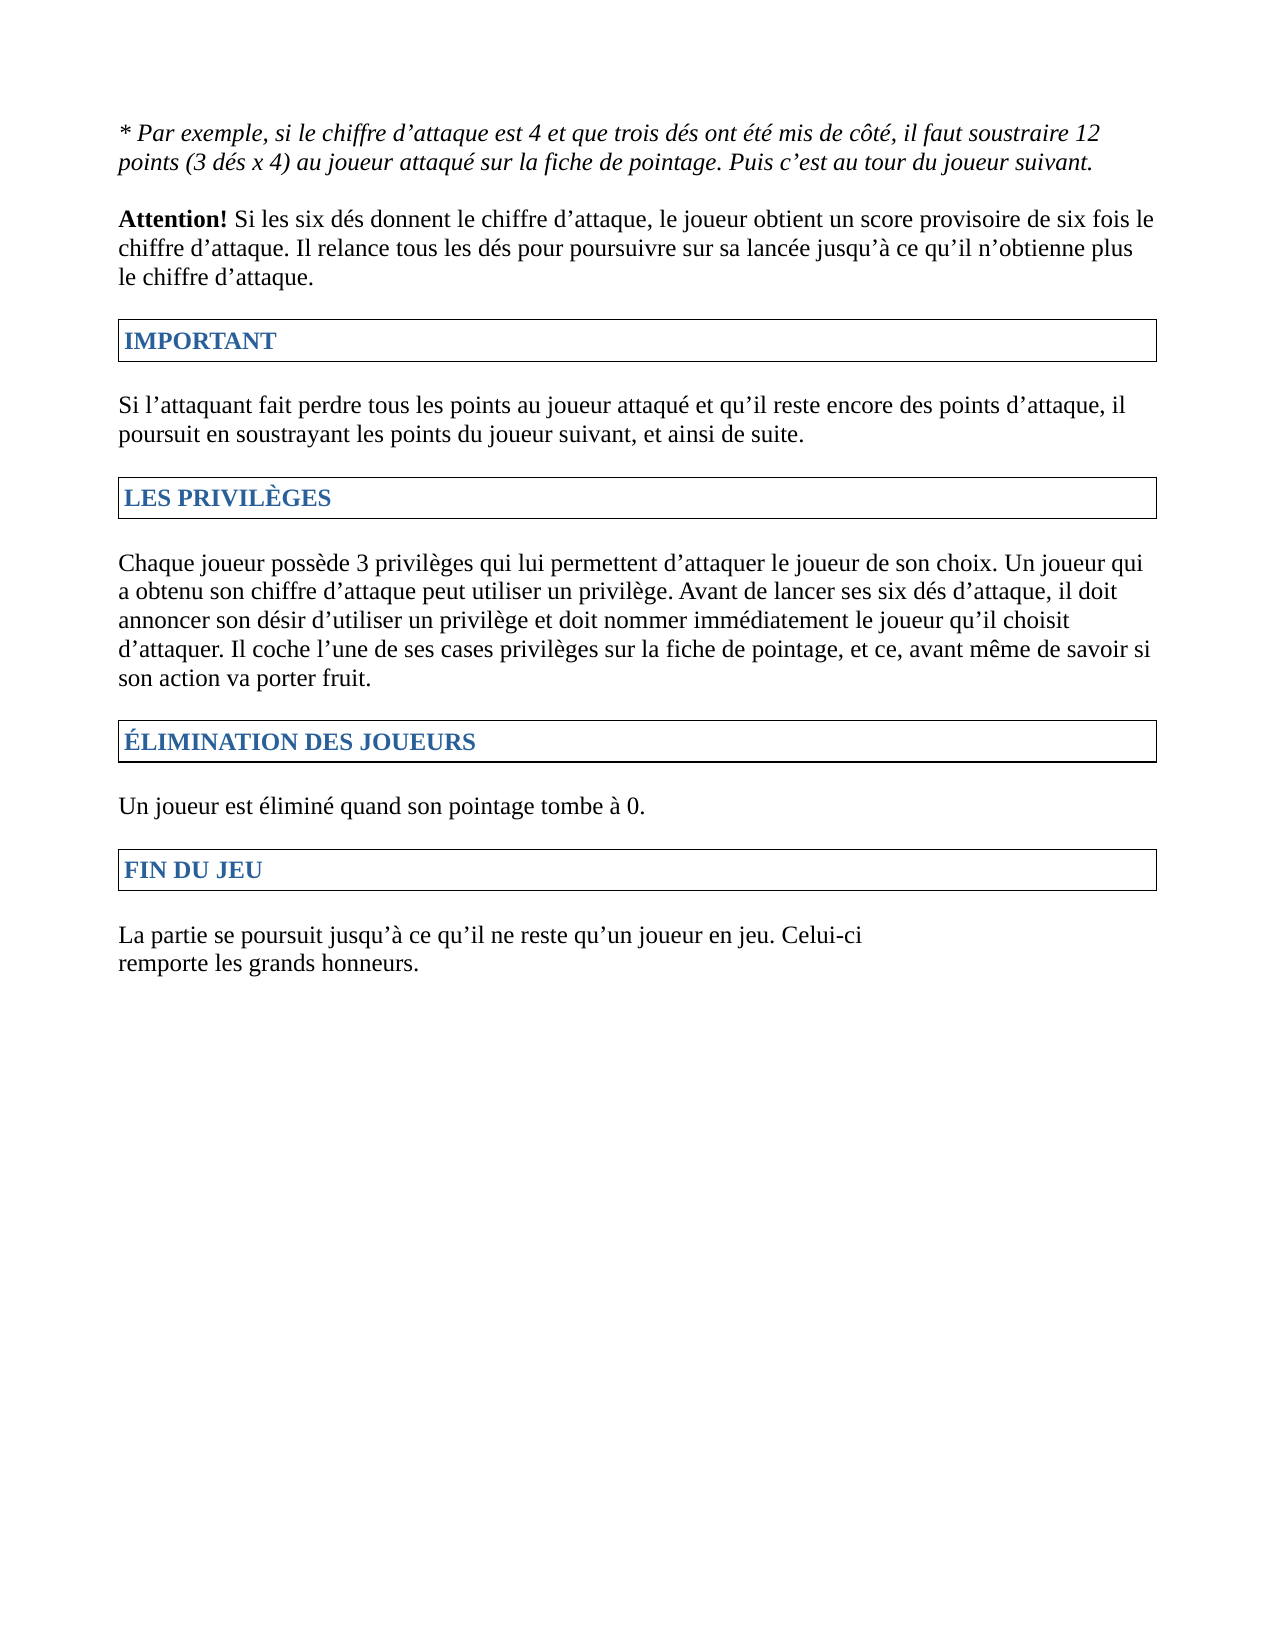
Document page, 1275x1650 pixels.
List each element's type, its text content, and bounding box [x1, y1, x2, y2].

text Attention! Si les six dés donnent le chiffre d’attaque, le joueur obtient un score provisoire de six fois le chiffre d’attaque. Il relance tous les dés pour poursuivre sur sa lancée jusqu’à ce qu’il n’obtienne plus le chiffre d’attaque. [118, 204, 1157, 291]
text Un joueur est éliminé quand son pointage tombe à 0. [118, 791, 1157, 820]
text * Par exemple, si le chiffre d’attaque est 4 et que trois dés ont été mis de côté, il faut soustraire 12 points (3 dés x 4) au joueur attaqué sur la fiche de pointage. Puis c’est au tour du joueur suivant. [118, 118, 1157, 176]
text Chaque joueur possède 3 privilèges qui lui permettent d’attaquer le joueur de son choix. Un joueur qui a obtenu son chiffre d’attaque peut utiliser un privilège. Avant de lancer ses six dés d’attaque, il doit annoncer son désir d’utiliser un privilège et doit nommer immédiatement le joueur qu’il choisit d’attaquer. Il coche l’une de ses cases privilèges sur la fiche de pointage, et ce, avant même de savoir si son action va porter fruit. [118, 548, 1157, 691]
text remporte les grands honneurs. [118, 948, 1157, 977]
text Si l’attaquant fait perdre tous les points au joueur attaqué et qu’il reste encore des points d’attaque, il poursuit en soustrayant les points du joueur suivant, et ainsi de suite. [118, 390, 1157, 448]
text La partie se poursuit jusqu’à ce qu’il ne reste qu’un joueur en jeu. Celui-ci [118, 920, 1157, 948]
table_header FIN DU JEU [119, 850, 1156, 890]
table_header ÉLIMINATION DES JOUEURS [119, 721, 1156, 761]
table_header IMPORTANT [119, 320, 1156, 361]
table_header LES PRIVILÈGES [119, 478, 1156, 518]
